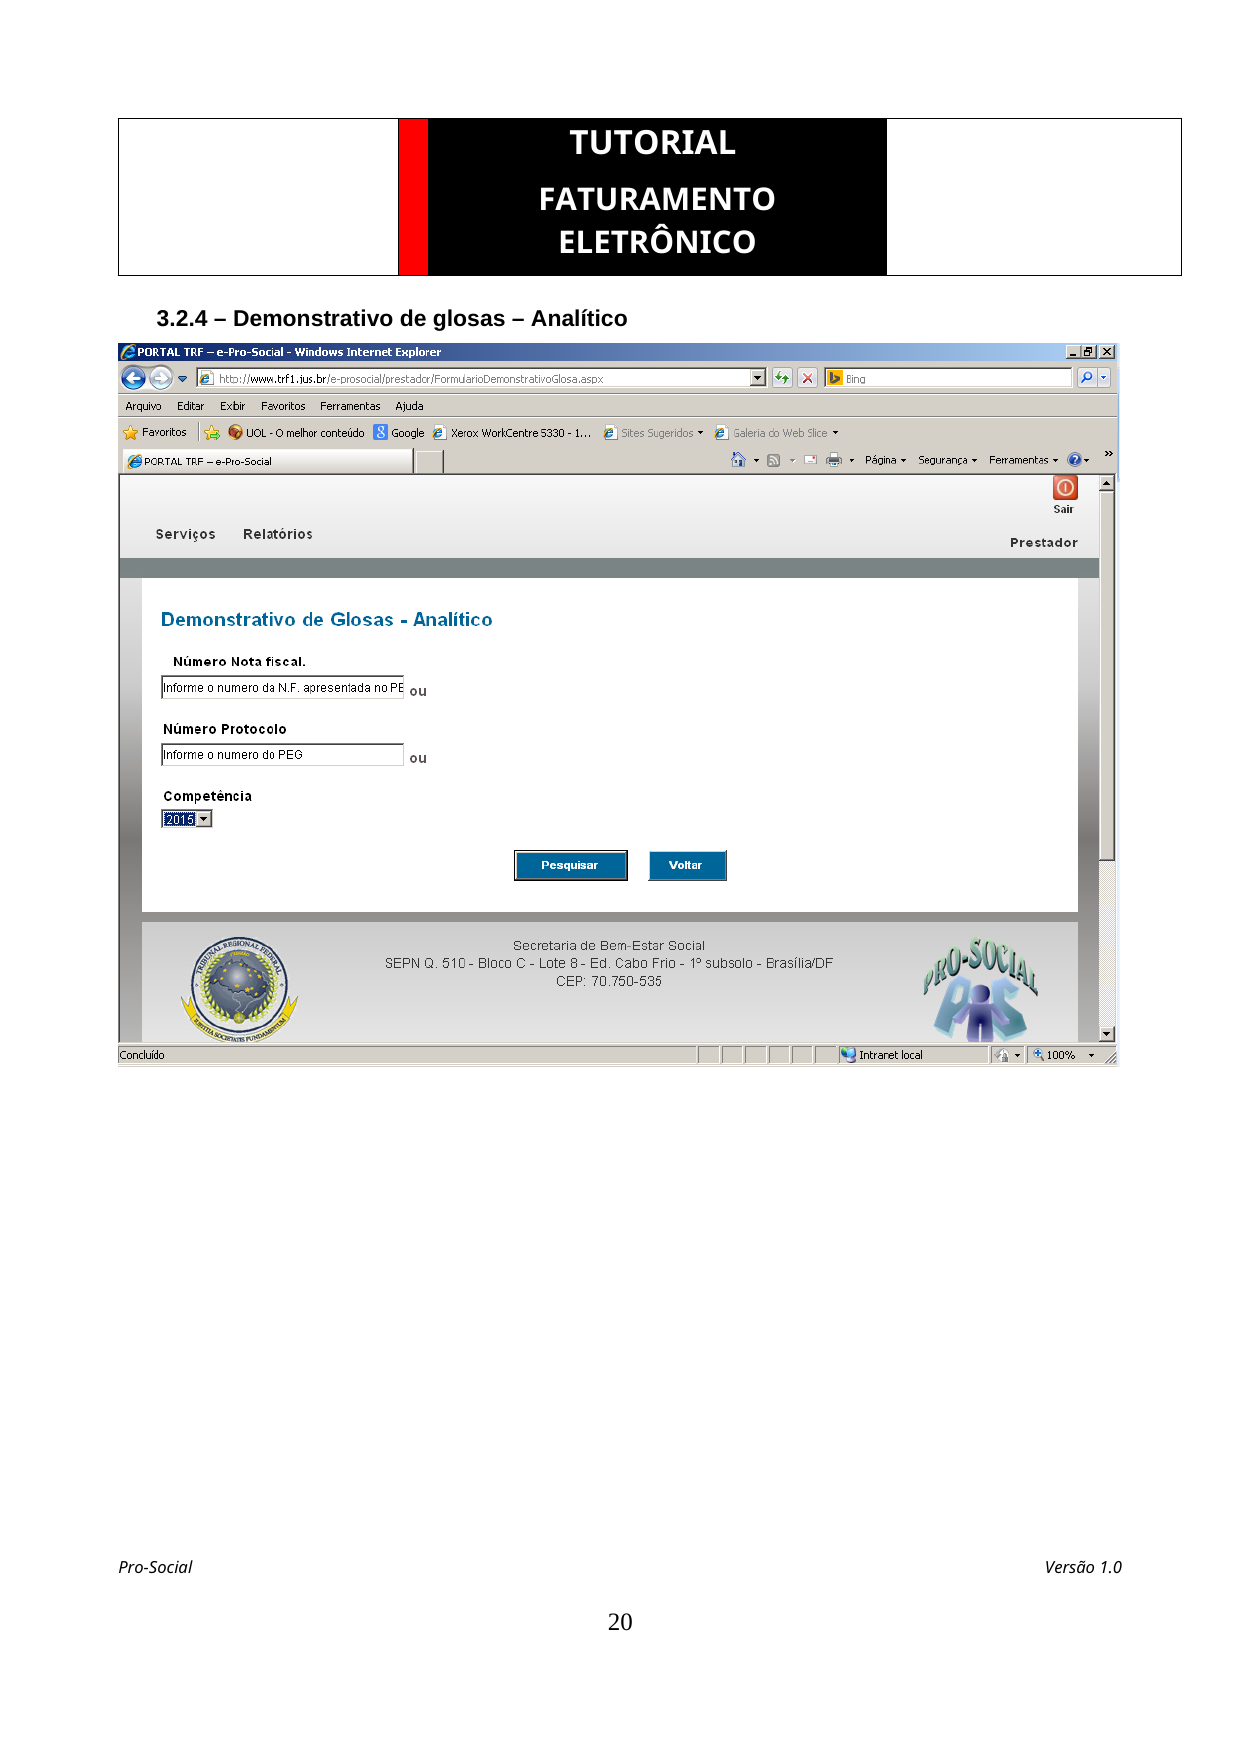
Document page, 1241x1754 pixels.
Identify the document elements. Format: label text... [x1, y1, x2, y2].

subtitle 3.2.4 – Demonstrativo de glosas – Analítico [118, 304, 1122, 331]
